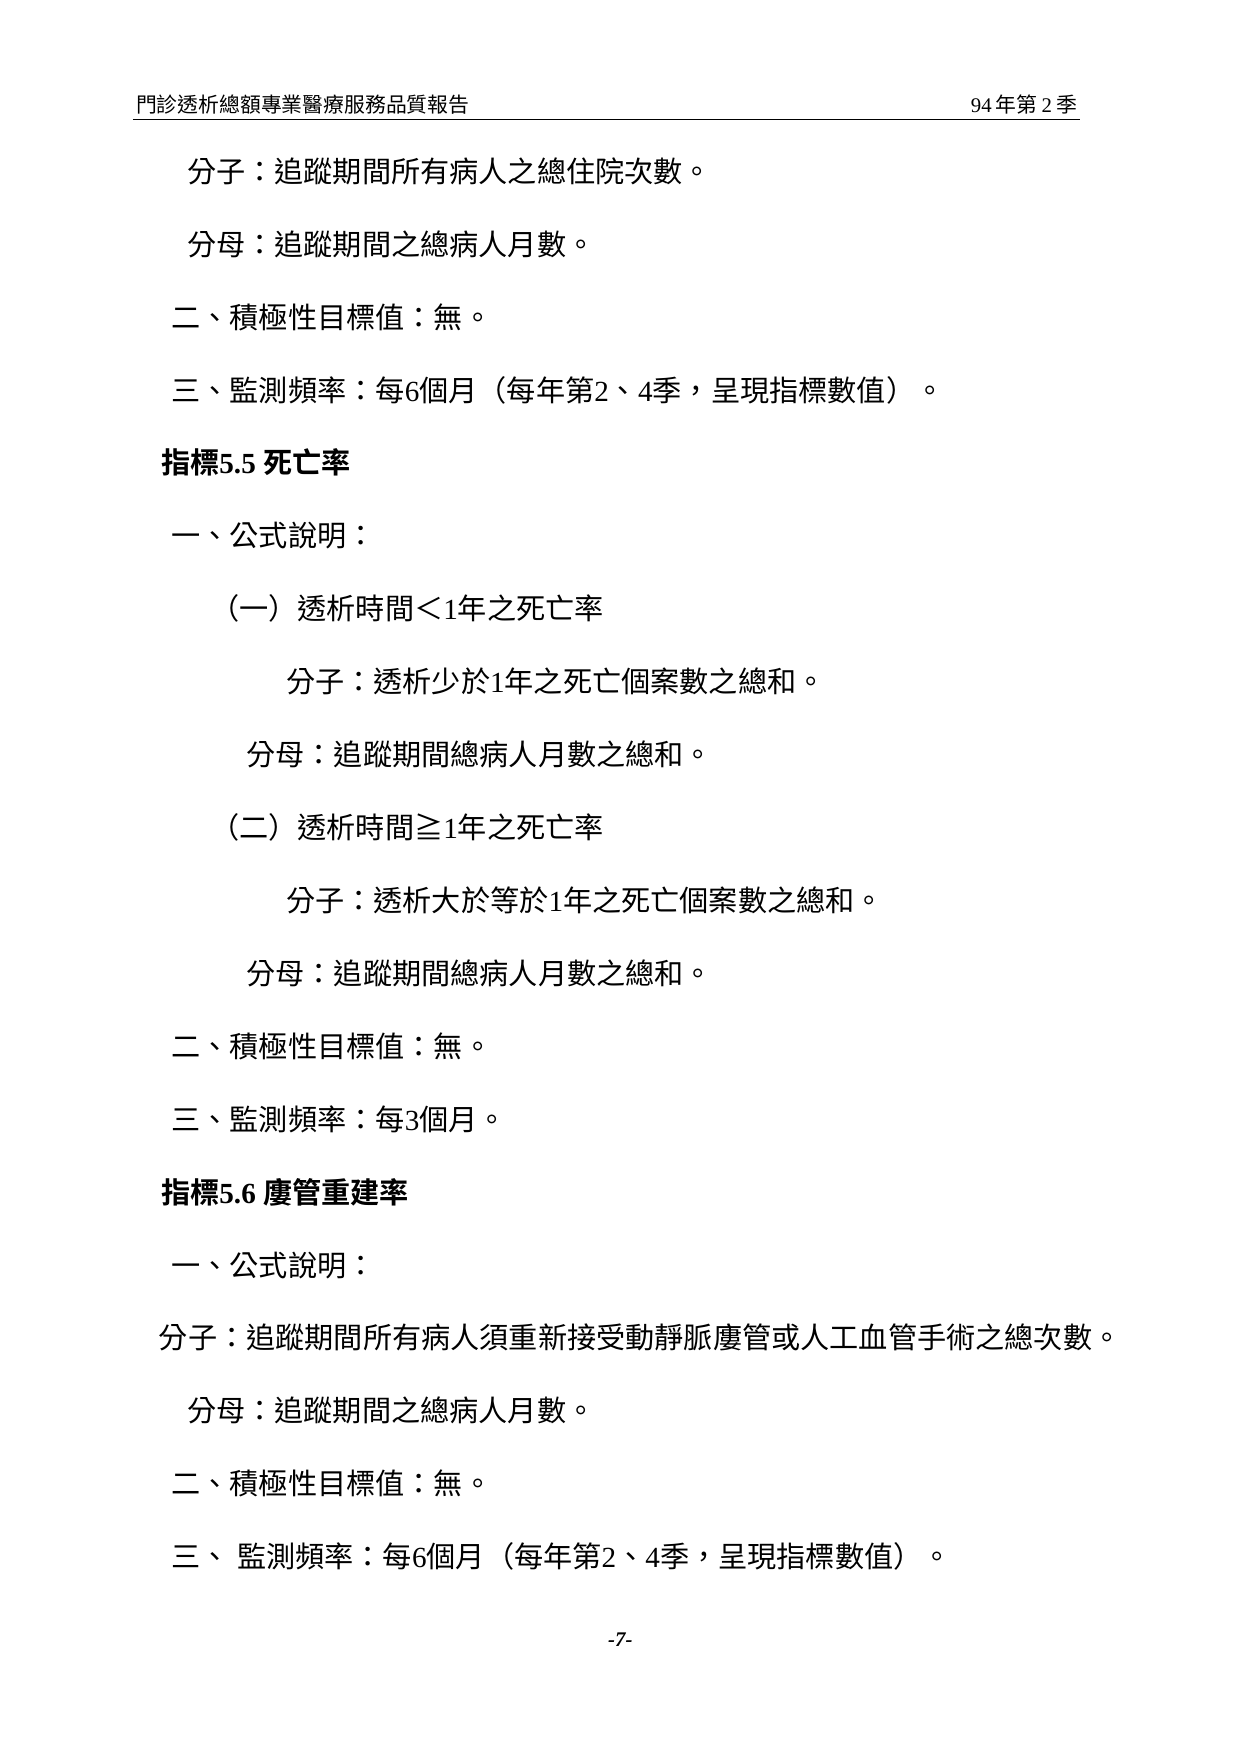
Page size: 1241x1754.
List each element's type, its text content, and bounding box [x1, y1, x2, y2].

text 分母：追蹤期間總病人月數之總和。 [210, 946, 1104, 994]
text 分母：追蹤期間之總病人月數。 [136, 217, 1104, 265]
list 公式說明： [171, 508, 1104, 556]
text 分母：追蹤期間總病人月數之總和。 [210, 727, 1104, 775]
list 監測頻率：每6個月（每年第2、4季，呈現指標數值）。 [171, 363, 1104, 411]
list 公式說明： [171, 1238, 1104, 1286]
list 監測頻率：每6個月（每年第2、4季，呈現指標數值）。 [171, 1529, 1104, 1577]
list 積極性目標值：無。 [171, 1019, 1104, 1067]
list 積極性目標值：無。 [171, 290, 1104, 338]
text 分子：追蹤期間所有病人之總住院次數。 [136, 144, 1104, 192]
text 指標5.5 死亡率 [161, 436, 1104, 483]
list 監測頻率：每3個月。 [171, 1092, 1104, 1140]
text 分子：透析少於1年之死亡個案數之總和。 [286, 654, 1104, 702]
text 指標5.6 廔管重建率 [161, 1165, 1104, 1213]
text 分子：透析大於等於1年之死亡個案數之總和。 [286, 873, 1104, 921]
list 透析時間＜1年之死亡率 [210, 581, 1104, 629]
text 分子：追蹤期間所有病人須重新接受動靜脈廔管或人工血管手術之總次數。 [86, 1311, 1104, 1358]
text 分母：追蹤期間之總病人月數。 [136, 1383, 1104, 1431]
list 透析時間≧1年之死亡率 [210, 800, 1104, 848]
list 積極性目標值：無。 [171, 1456, 1104, 1504]
